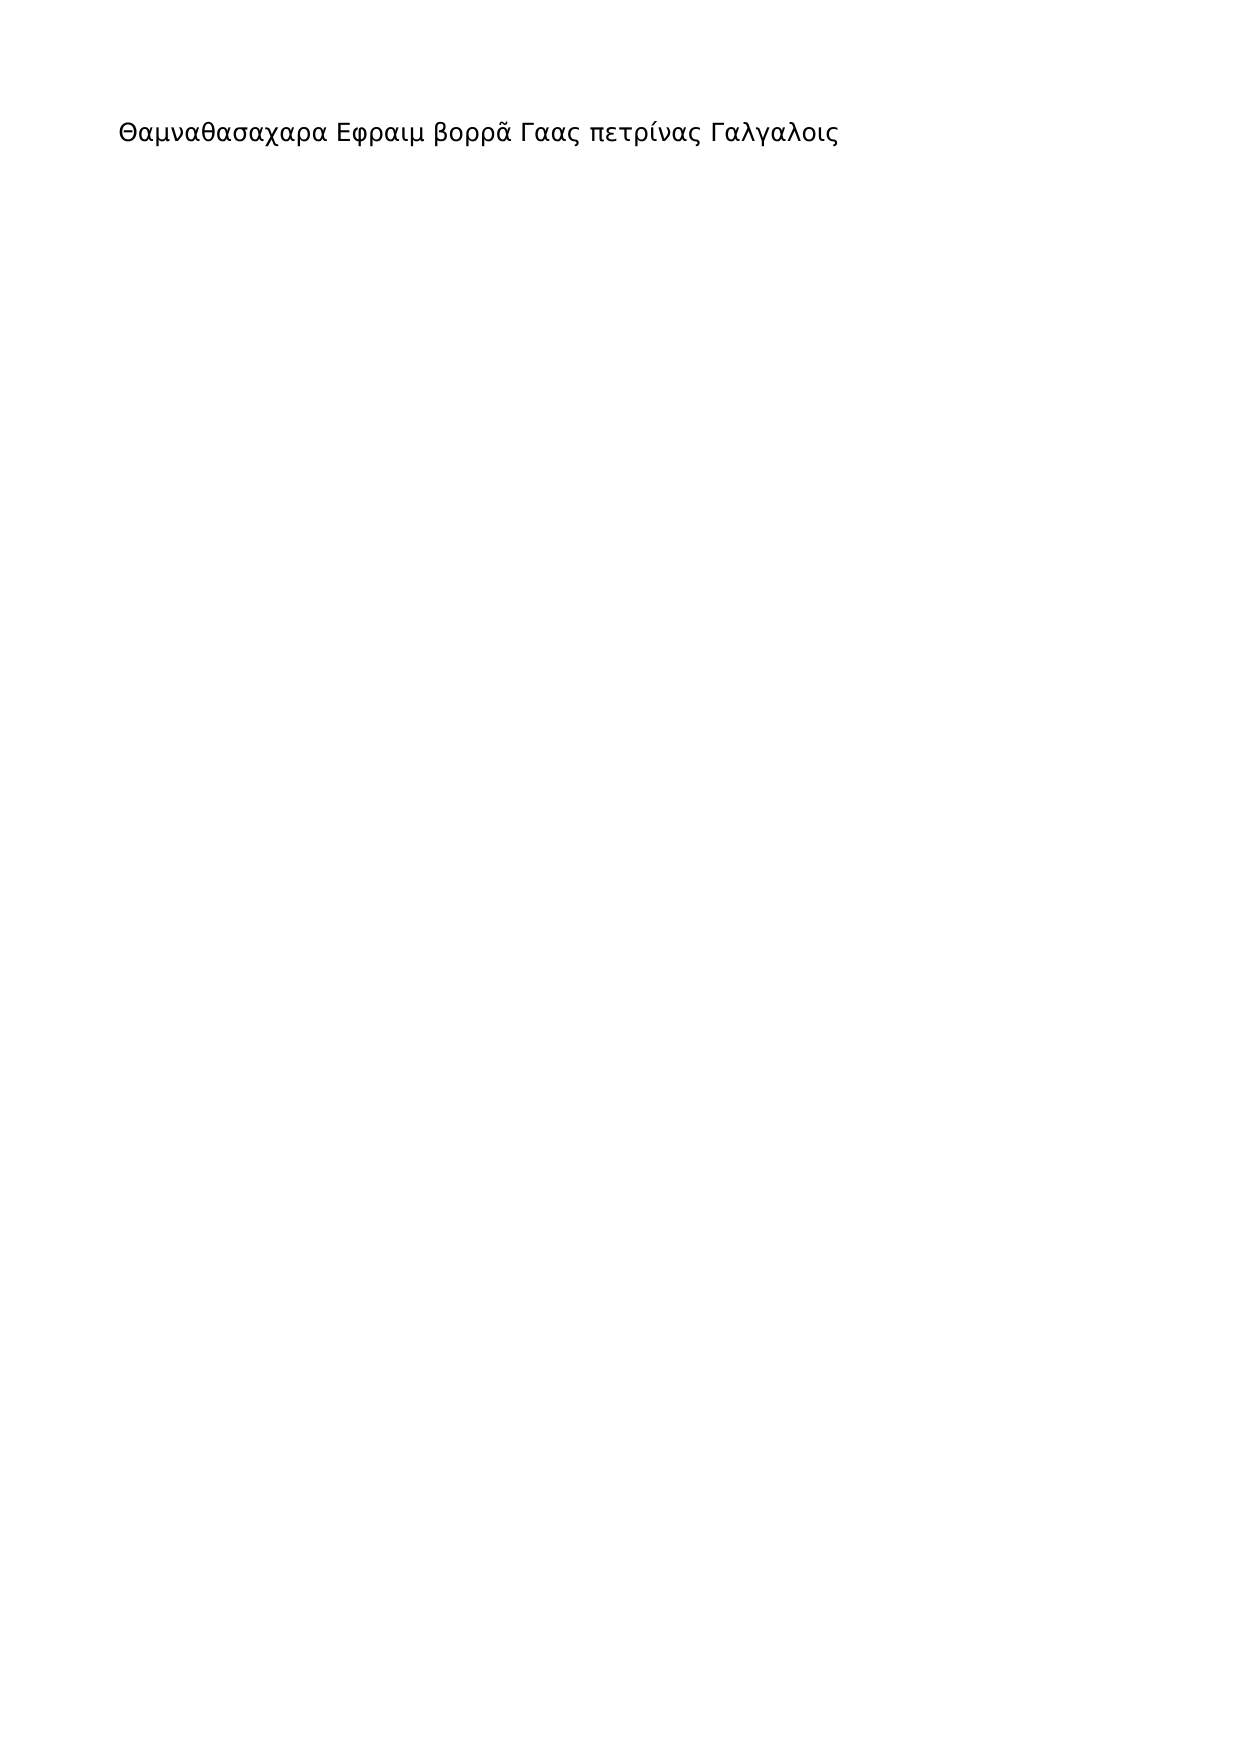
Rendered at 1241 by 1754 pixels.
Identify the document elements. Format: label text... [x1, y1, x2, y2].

text Θαμναθασαχαρα Εφραιμ βορρᾶ Γαας πετρίνας Γαλγαλοις [118, 118, 1122, 147]
